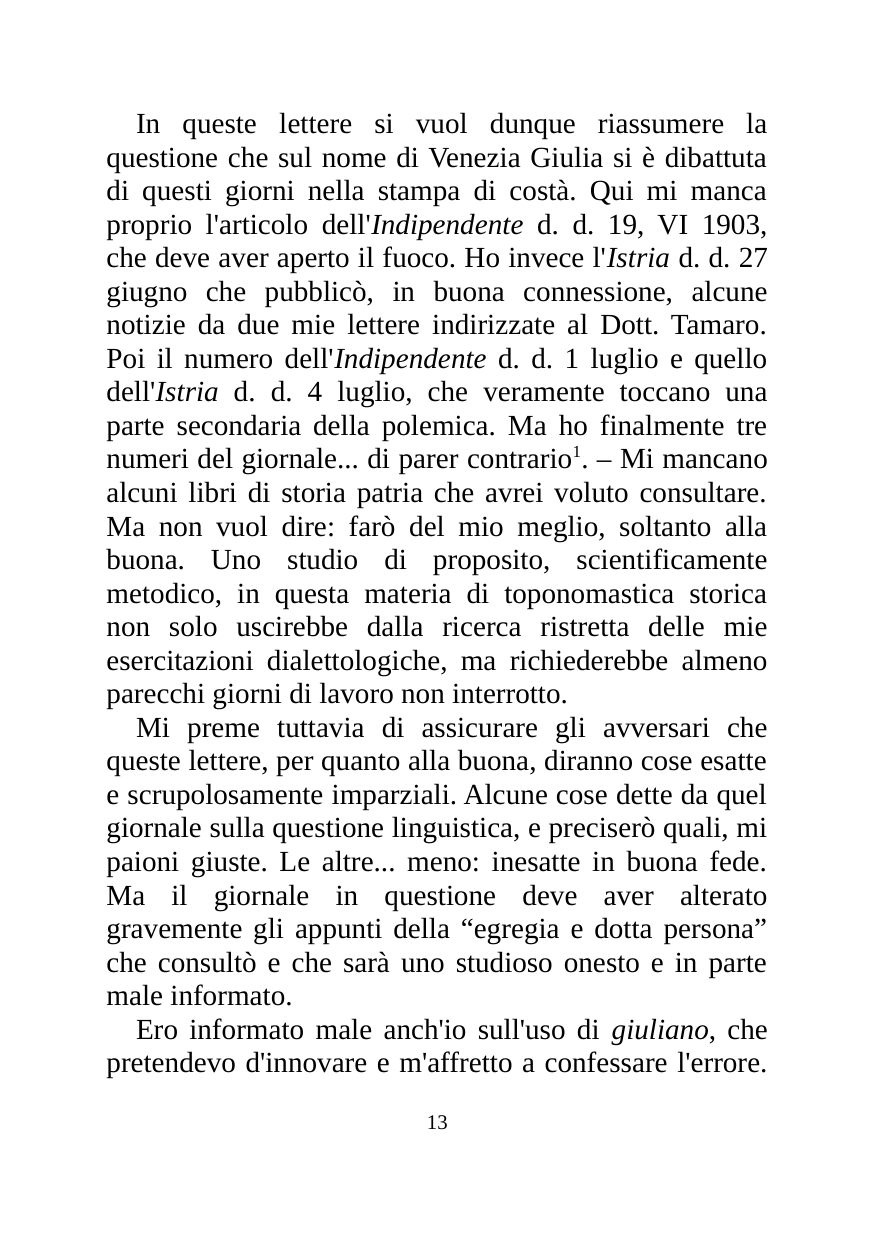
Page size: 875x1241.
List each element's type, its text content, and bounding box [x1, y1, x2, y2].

text Ero informato male anch'io sull'uso di giuliano, che pretendevo d'innovare e m'affretto a confessare l'errore. [106, 1012, 768, 1079]
text Mi preme tuttavia di assicurare gli avversari che queste lettere, per quanto alla buona, diranno cose esatte e scrupolosamente imparziali. Alcune cose dette da quel giornale sulla questione linguistica, e preciserò quali, mi paioni giuste. Le altre... meno: inesatte in buona fede. Ma il giornale in questione deve aver alterato gravemente gli appunti della “egregia e dotta persona” che consultò e che sarà uno studioso onesto e in parte male informato. [106, 710, 768, 1012]
text In queste lettere si vuol dunque riassumere la questione che sul nome di Venezia Giulia si è dibattuta di questi giorni nella stampa di costà. Qui mi manca proprio l'articolo dell'Indipendente d. d. 19, VI 1903, che deve aver aperto il fuoco. Ho invece l'Istria d. d. 27 giugno che pubblicò, in buona connessione, alcune notizie da due mie lettere indirizzate al Dott. Tamaro. Poi il numero dell'Indipendente d. d. 1 luglio e quello dell'Istria d. d. 4 luglio, che veramente toccano una parte secondaria della polemica. Ma ho finalmente tre numeri del giornale... di parer contrario. – Mi mancano alcuni libri di storia patria che avrei voluto consultare. Ma non vuol dire: farò del mio meglio, soltanto alla buona. Uno studio di proposito, scientificamente metodico, in questa materia di toponomastica storica non solo uscirebbe dalla ricerca ristretta delle mie esercitazioni dialettologiche, ma richiederebbe almeno parecchi giorni di lavoro non interrotto. [106, 106, 768, 710]
